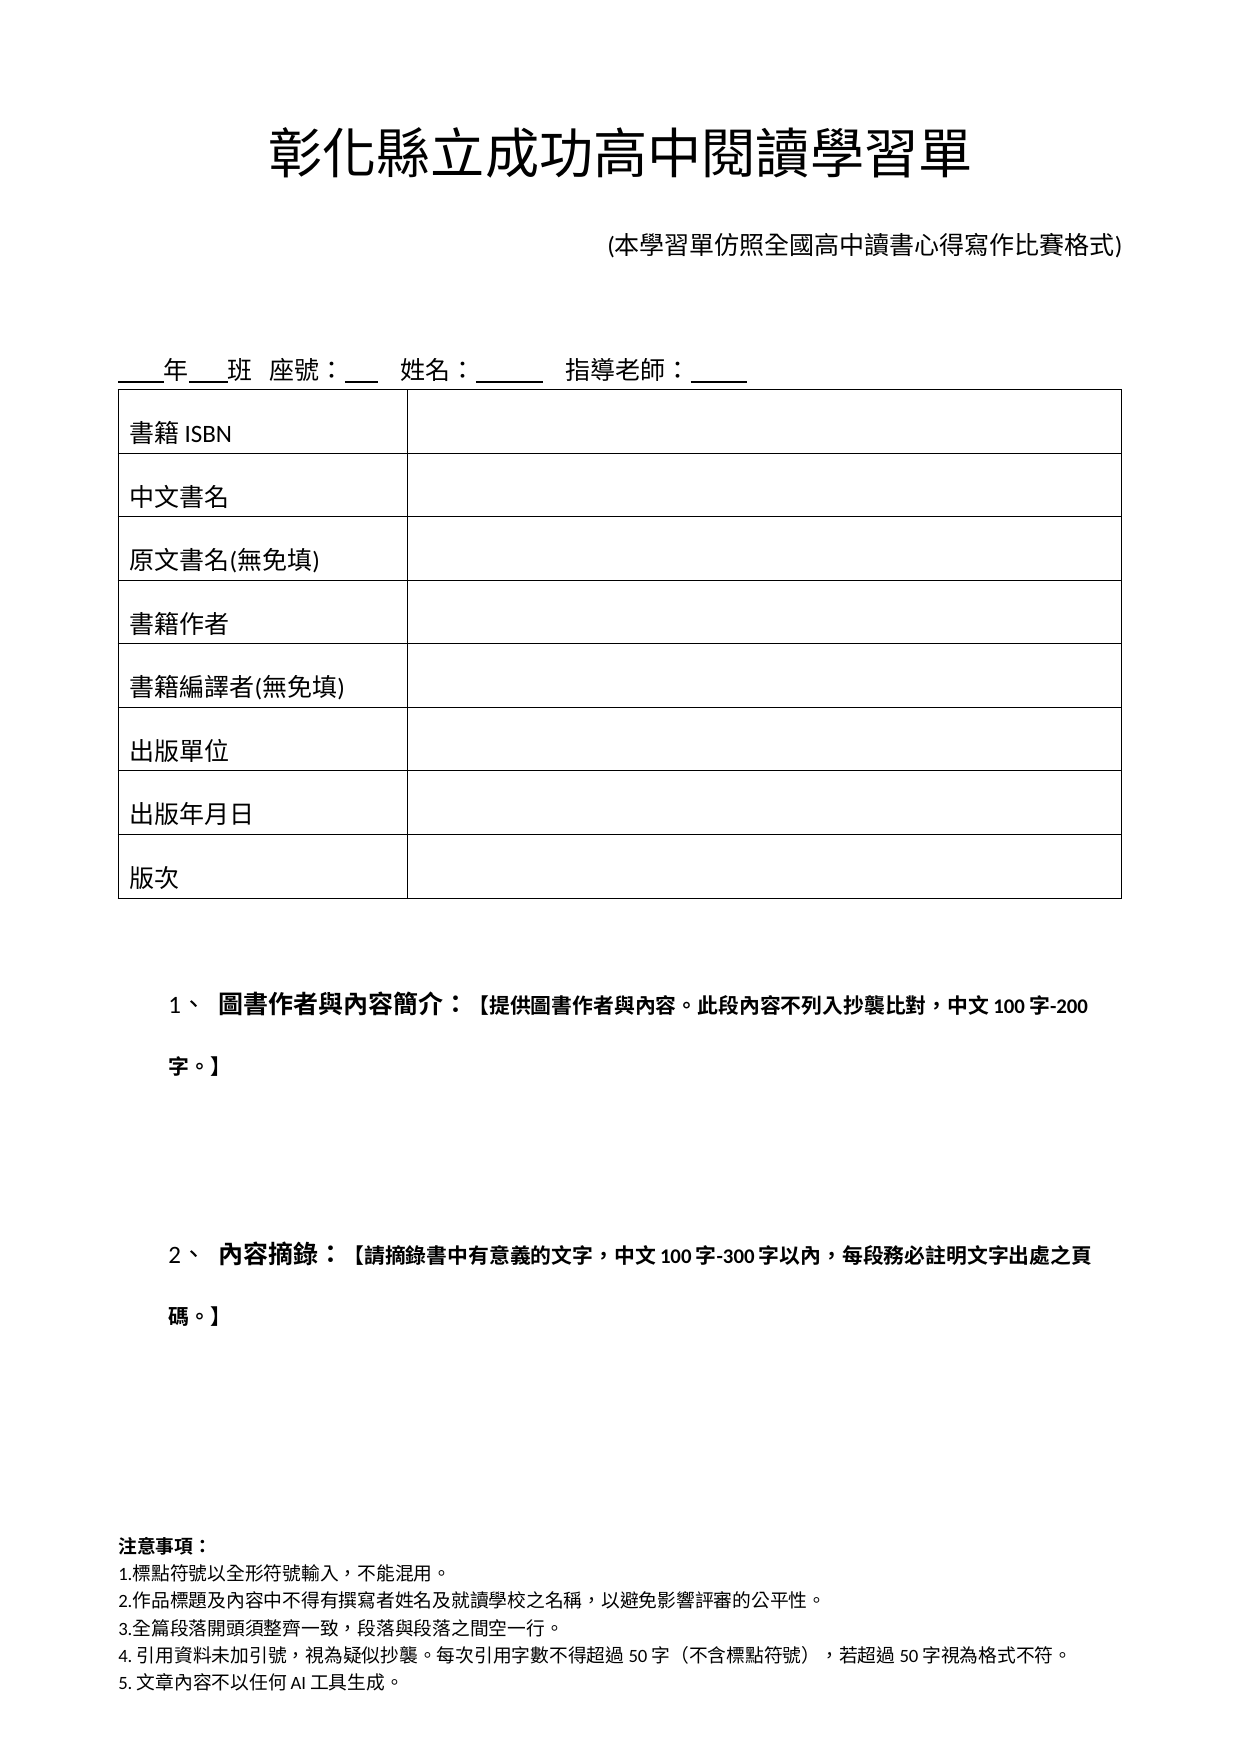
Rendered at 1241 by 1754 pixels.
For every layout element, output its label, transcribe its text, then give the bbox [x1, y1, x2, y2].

table_cell [408, 581, 1121, 643]
text 彰化縣立成功高中閱讀學習單 [118, 77, 1122, 202]
table_header 書籍ISBN [119, 390, 407, 453]
list 內容摘錄：【請摘錄書中有意義的文字，中文100字-300字以內，每段務必註明文字出處之頁碼。】 [168, 1211, 1122, 1336]
table_cell 書籍作者 [119, 581, 407, 643]
table_cell 出版單位 [119, 708, 407, 770]
table_cell 出版年月日 [119, 771, 407, 834]
table_cell [408, 835, 1121, 897]
table_cell [408, 644, 1121, 707]
table_cell [408, 454, 1121, 516]
text 年 班 座號： 姓名： 指導老師： [118, 327, 1122, 389]
table_cell 書籍編譯者(無免填) [119, 644, 407, 707]
text (本學習單仿照全國高中讀書心得寫作比賽格式) [118, 202, 1122, 264]
table_header [408, 390, 1121, 453]
table_cell [408, 517, 1121, 580]
table_cell 原文書名(無免填) [119, 517, 407, 580]
table_cell 版次 [119, 835, 407, 897]
table_cell [408, 771, 1121, 834]
table_cell [408, 708, 1121, 770]
table_cell 中文書名 [119, 454, 407, 516]
list 圖書作者與內容簡介：【提供圖書作者與內容。此段內容不列入抄襲比對，中文100字-200字。】 [168, 961, 1122, 1086]
